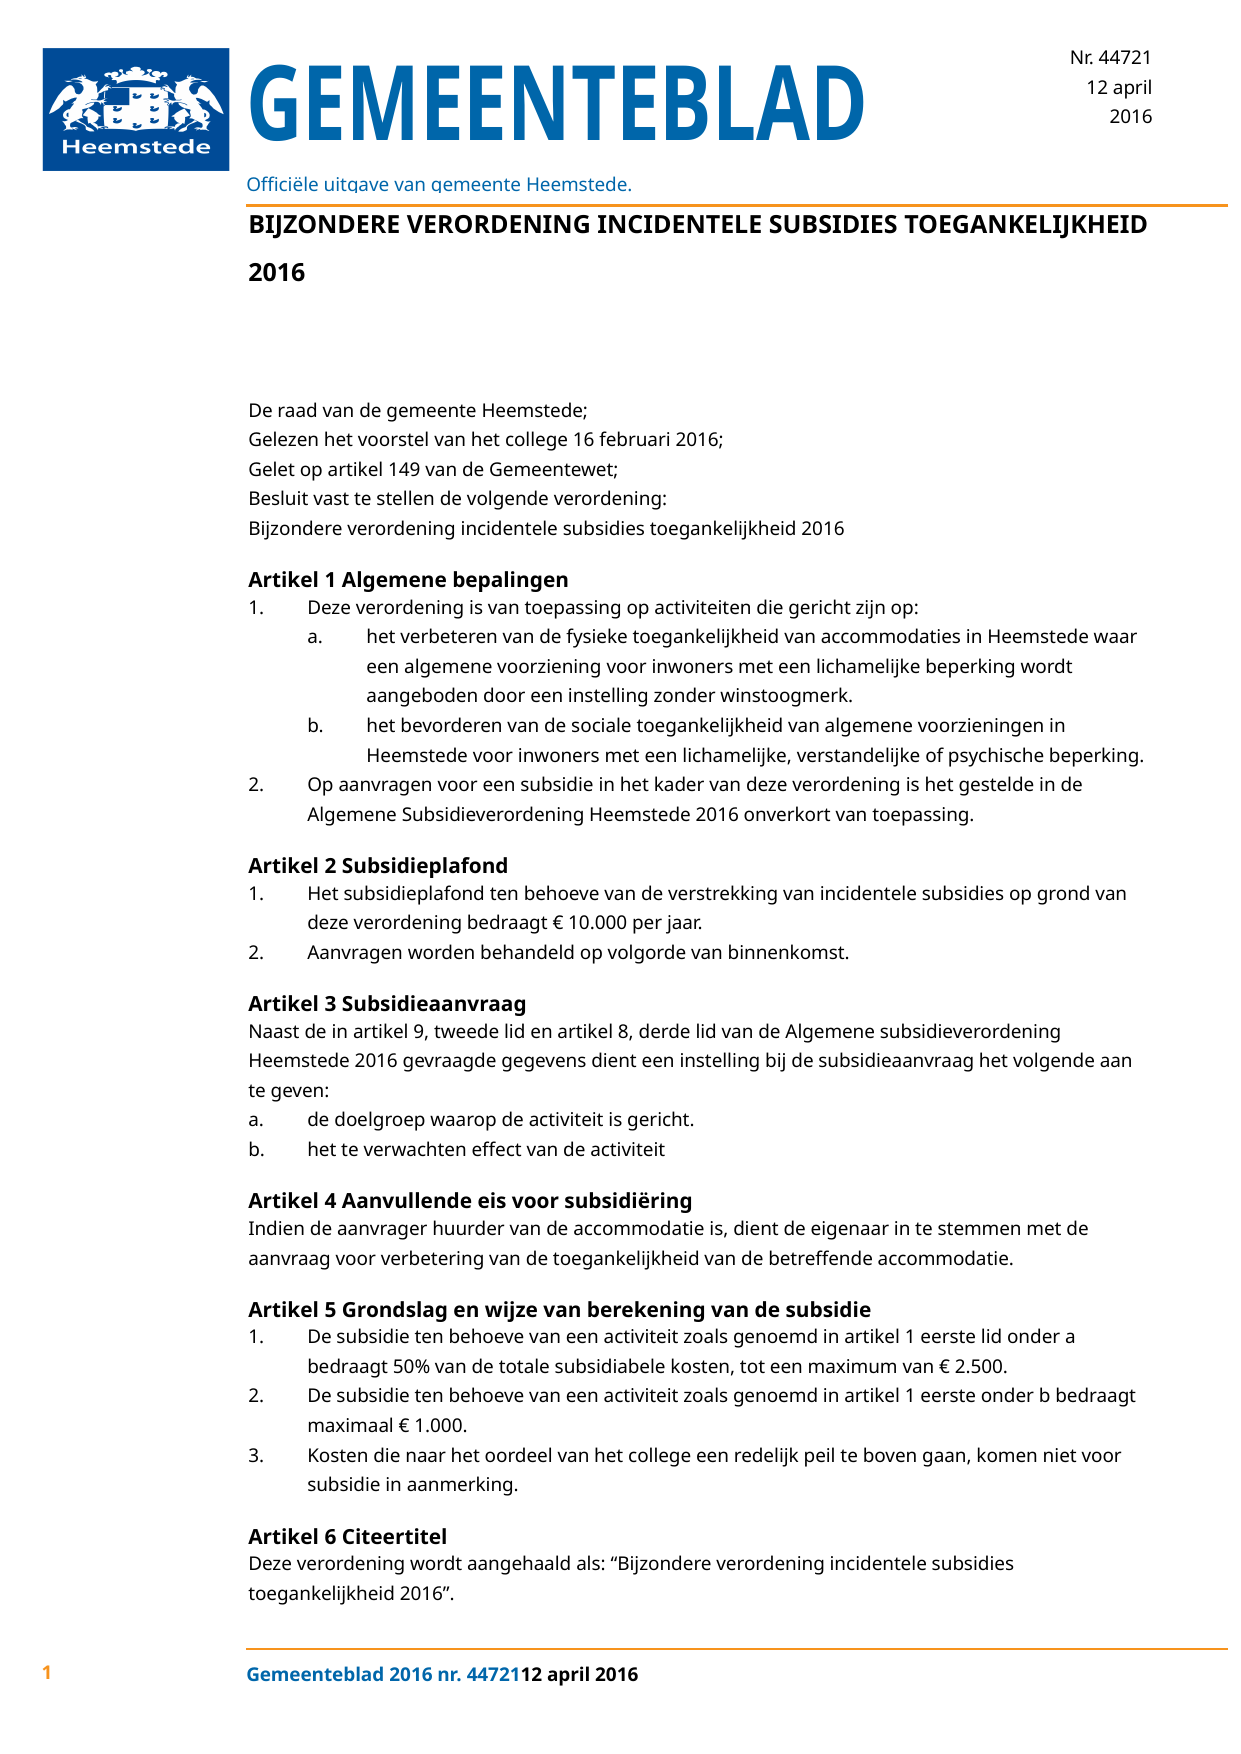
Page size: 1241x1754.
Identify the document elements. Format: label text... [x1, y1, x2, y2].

text Bijzondere verordening incidentele subsidies toegankelijkheid 2016 [248, 515, 1152, 541]
text BIJZONDERE VERORDENING INCIDENTELE SUBSIDIES TOEGANKELIJKHEID 2016 [248, 207, 1152, 288]
text De raad van de gemeente Heemstede; [248, 397, 1152, 422]
text Artikel 1 Algemene bepalingen [248, 566, 1152, 594]
text Besluit vast te stellen de volgende verordening: [248, 486, 1152, 511]
text Naast de in artikel 9, tweede lid en artikel 8, derde lid van de Algemene subsidieverordening Heemstede 2016 gevraagde gegevens dient een instelling bij de subsidieaanvraag het volgende aan te geven: [248, 1018, 1152, 1103]
list het te verwachten effect van de activiteit [248, 1136, 1152, 1162]
list Op aanvragen voor een subsidie in het kader van deze verordening is het gestelde in de Algemene Subsidieverordening Heemstede 2016 onverkort van toepassing. [248, 771, 1152, 827]
text Artikel 5 Grondslag en wijze van berekening van de subsidie [248, 1295, 1152, 1323]
text Artikel 2 Subsidieplafond [248, 851, 1152, 880]
list Aanvragen worden behandeld op volgorde van binnenkomst. [248, 939, 1152, 965]
list de doelgroep waarop de activiteit is gericht. [248, 1107, 1152, 1132]
list Deze verordening is van toepassing op activiteiten die gericht zijn op: [248, 594, 1152, 620]
list De subsidie ten behoeve van een activiteit zoals genoemd in artikel 1 eerste lid onder a bedraagt 50% van de totale subsidiabele kosten, tot een maximum van € 2.500. [248, 1323, 1152, 1379]
list het verbeteren van de fysieke toegankelijkheid van accommodaties in Heemstede waar een algemene voorziening voor inwoners met een lichamelijke beperking wordt aangeboden door een instelling zonder winstoogmerk. [307, 623, 1152, 708]
list De subsidie ten behoeve van een activiteit zoals genoemd in artikel 1 eerste onder b bedraagt maximaal € 1.000. [248, 1383, 1152, 1438]
list het bevorderen van de sociale toegankelijkheid van algemene voorzieningen in Heemstede voor inwoners met een lichamelijke, verstandelijke of psychische beperking. [307, 712, 1152, 768]
text Indien de aanvrager huurder van de accommodatie is, dient de eigenaar in te stemmen met de aanvraag voor verbetering van de toegankelijkheid van de betreffende accommodatie. [248, 1215, 1152, 1270]
picture [41, 47, 231, 172]
list Kosten die naar het oordeel van het college een redelijk peil te boven gaan, komen niet voor subsidie in aanmerking. [248, 1442, 1152, 1497]
text Gelet op artikel 149 van de Gemeentewet; [248, 456, 1152, 482]
text Artikel 6 Citeertitel [248, 1522, 1152, 1550]
text Gelezen het voorstel van het college 16 februari 2016; [248, 426, 1152, 452]
list Het subsidieplafond ten behoeve van de verstrekking van incidentele subsidies op grond van deze verordening bedraagt € 10.000 per jaar. [248, 880, 1152, 935]
text Artikel 3 Subsidieaanvraag [248, 989, 1152, 1018]
text Deze verordening wordt aangehaald als: “Bijzondere verordening incidentele subsidies toegankelijkheid 2016”. [248, 1550, 1152, 1606]
text Artikel 4 Aanvullende eis voor subsidiëring [248, 1187, 1152, 1215]
